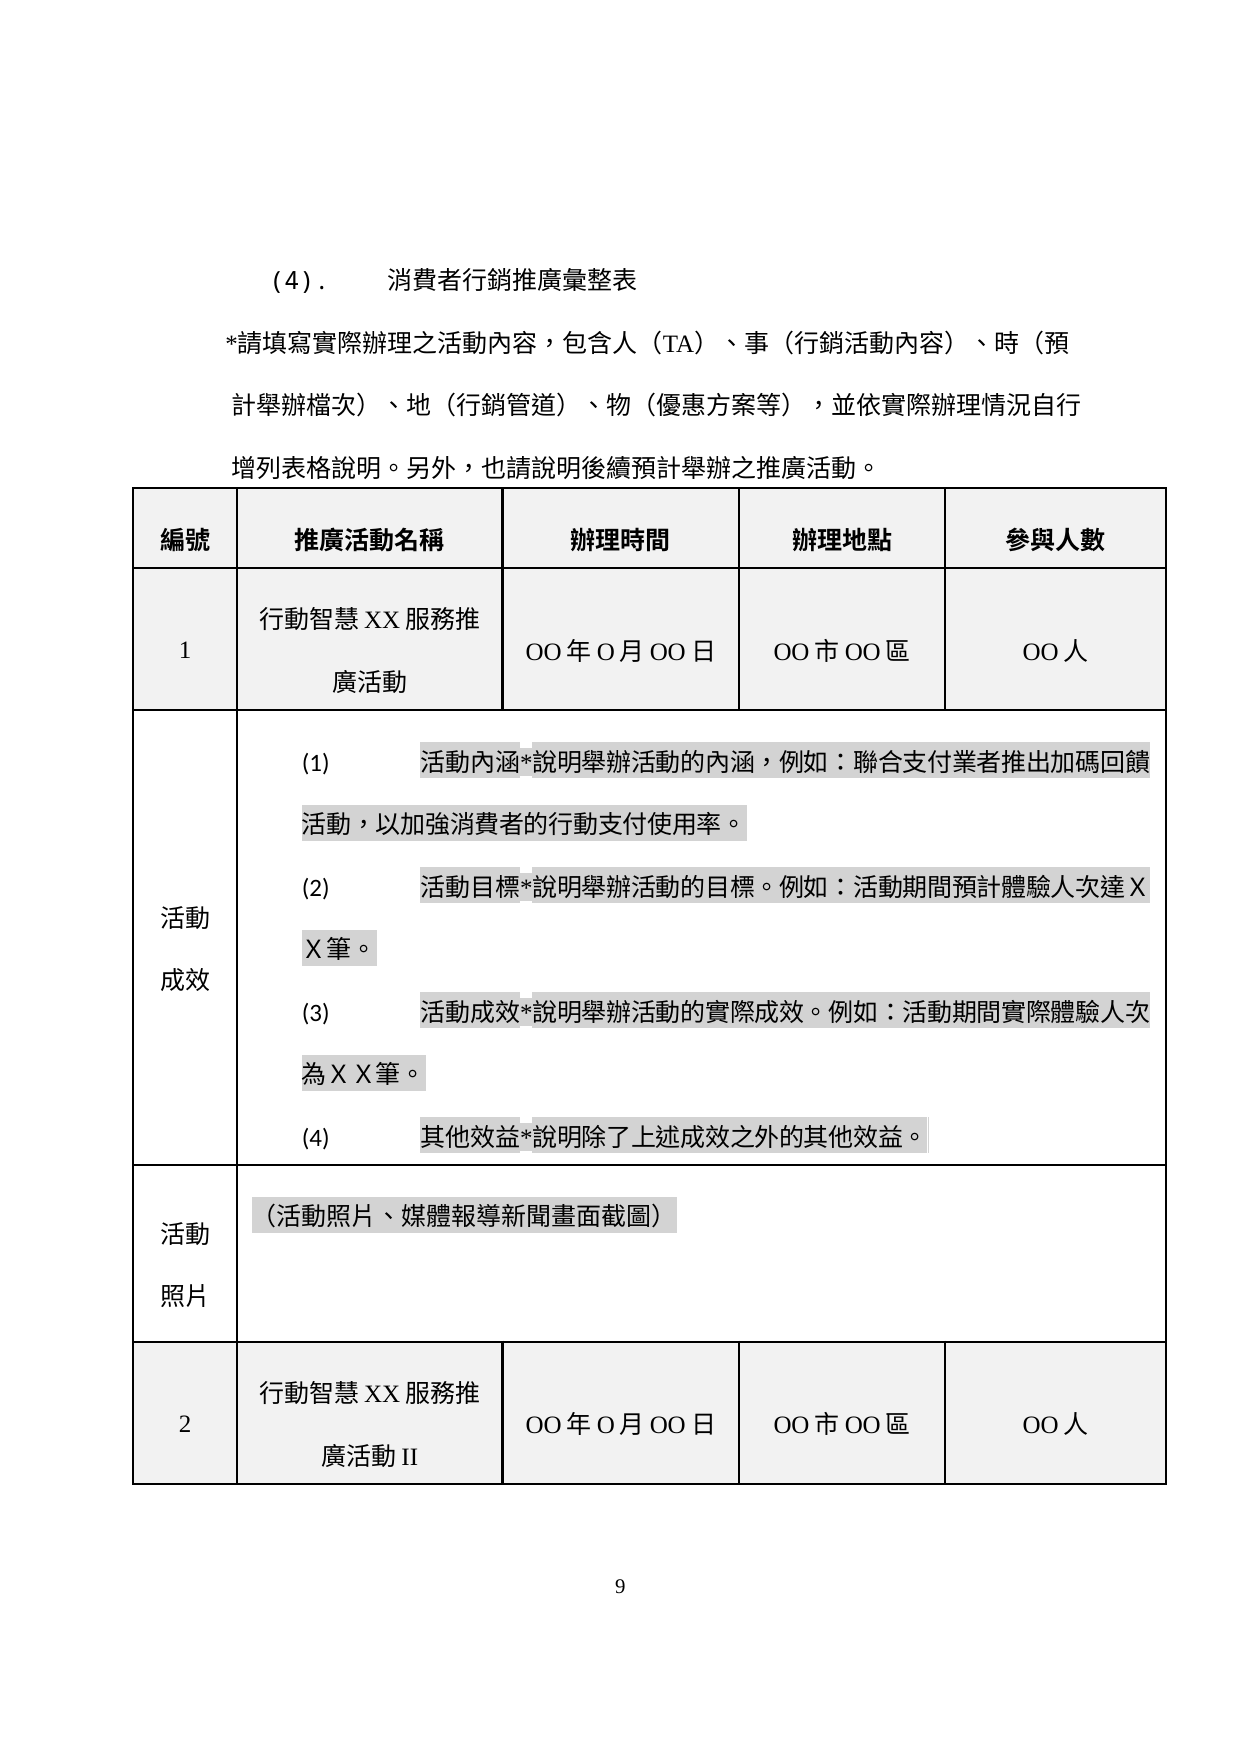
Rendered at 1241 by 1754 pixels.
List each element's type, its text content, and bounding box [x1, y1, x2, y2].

table_cell 行動智慧XX服務推廣活動II [238, 1343, 501, 1483]
table_header 參與人數 [946, 489, 1165, 567]
table_cell 活動內涵*說明舉辦活動的內涵，例如：聯合支付業者推出加碼回饋活動，以加強消費者的行動支付使用率。 活動目標*說明舉辦活動的目標。例如：活動期間預計體驗人次達ＸＸ筆。 活動成效*說明舉辦活動的實際成效。例如：活動期間實際體驗人次為ＸＸ筆。 其他效益*說明除了上述成效之外的其他效益。 [238, 711, 1165, 1163]
table_cell OO年O月OO日 [504, 569, 738, 709]
table_cell OO市OO區 [740, 569, 944, 709]
table_cell （活動照片、媒體報導新聞畫面截圖） [238, 1166, 1165, 1341]
table_header 辦理時間 [504, 489, 738, 567]
table_cell 1 [134, 569, 236, 709]
table_cell 活動 成效 [134, 711, 236, 1163]
table_cell 行動智慧XX服務推廣活動 [238, 569, 501, 709]
table_header 編號 [134, 489, 236, 567]
table_cell OO人 [946, 569, 1165, 709]
table_cell OO市OO區 [740, 1343, 944, 1483]
text *請填寫實際辦理之活動內容，包含人（TA）、事（行銷活動內容）、時（預計舉辦檔次）、地（行銷管道）、物（優惠方案等），並依實際辦理情況自行增列表格說明。另外，也請說明後續預計舉辦之推廣活動。 [219, 300, 1093, 487]
table_cell OO人 [946, 1343, 1165, 1483]
table_cell 活動照片 [134, 1166, 236, 1341]
table_header 推廣活動名稱 [238, 489, 501, 567]
list 消費者行銷推廣彙整表 [269, 237, 1093, 300]
table_cell 2 [134, 1343, 236, 1483]
table_cell OO年O月OO日 [504, 1343, 738, 1483]
table_header 辦理地點 [740, 489, 944, 567]
